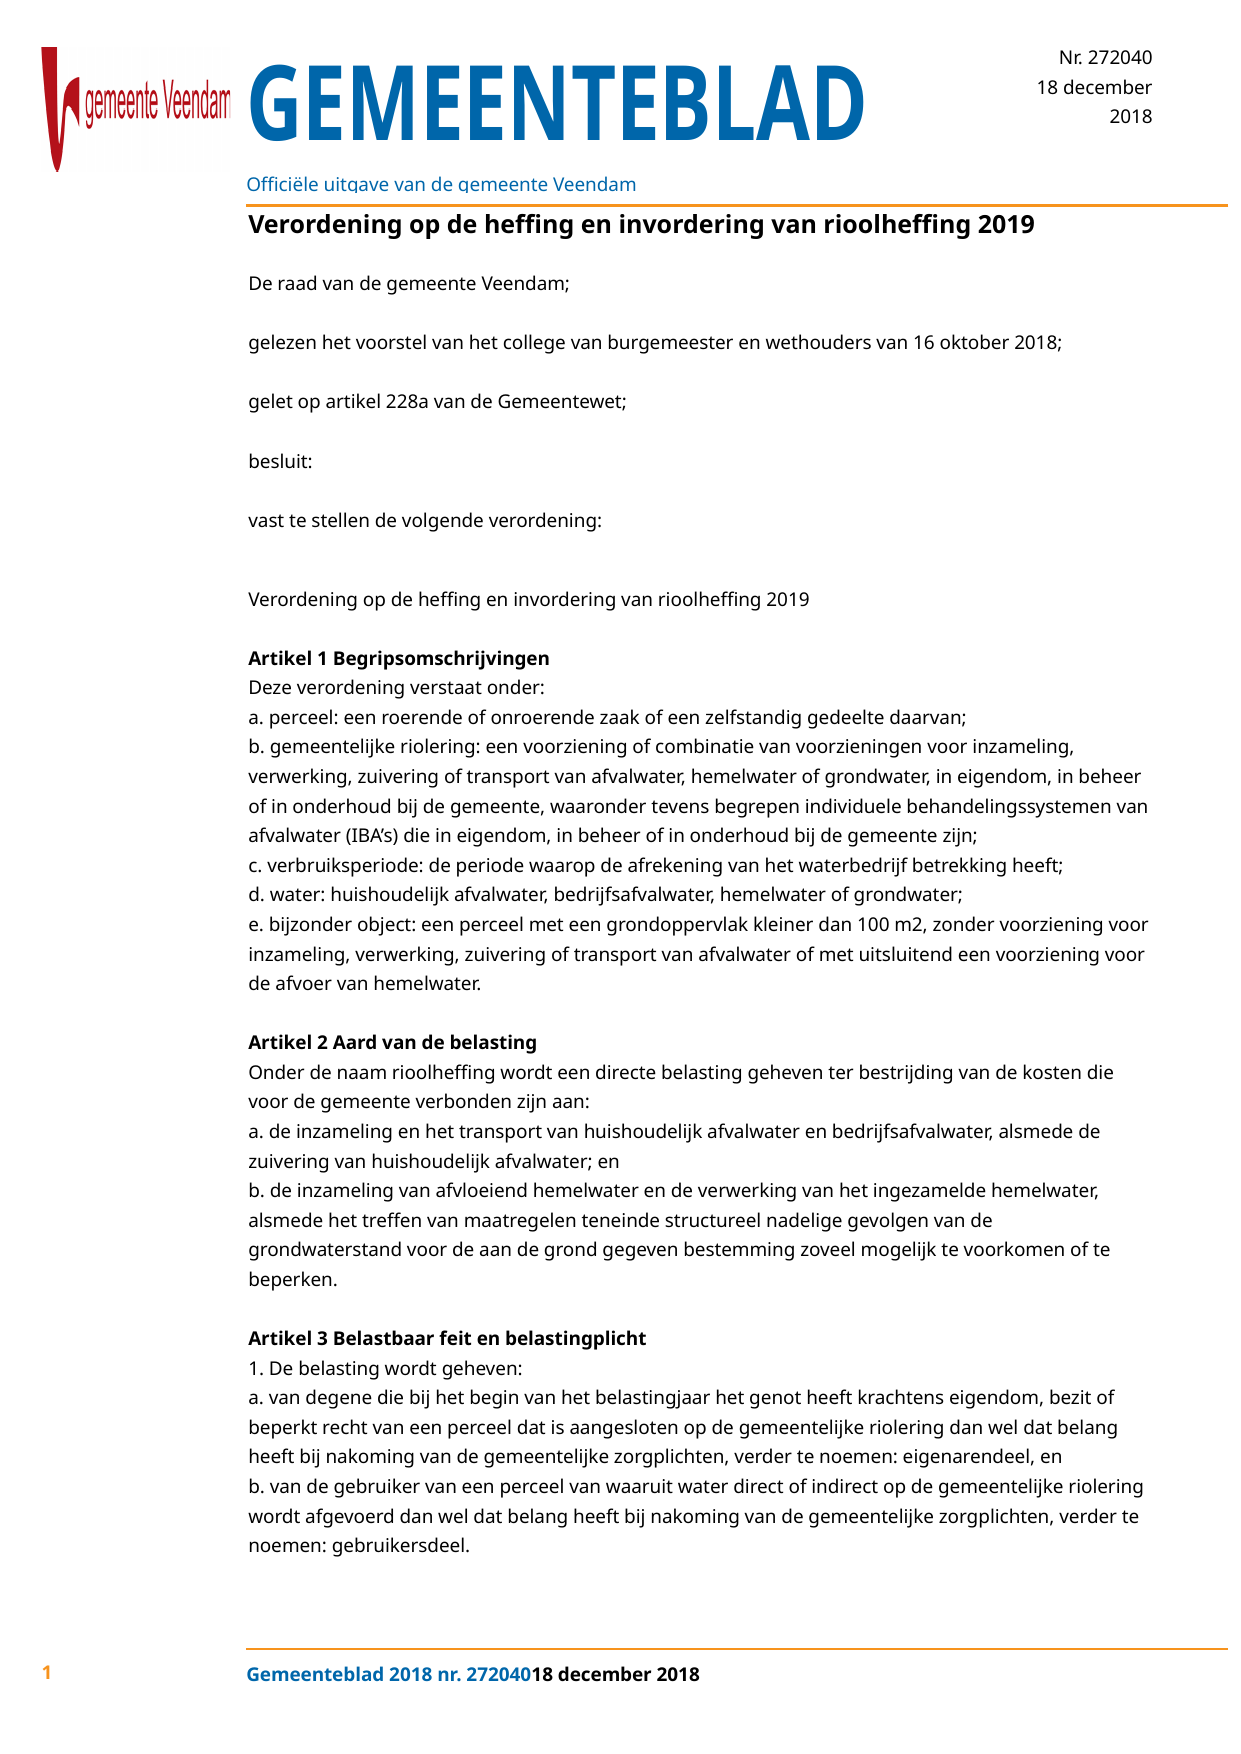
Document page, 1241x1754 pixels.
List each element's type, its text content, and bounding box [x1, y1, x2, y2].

text Onder de naam rioolheffing wordt een directe belasting geheven ter bestrijding van de kosten die voor de gemeente verbonden zijn aan: [248, 1059, 1152, 1114]
text c. verbruiksperiode: de periode waarop de afrekening van het waterbedrijf betrekking heeft; [248, 852, 1152, 878]
text a. van degene die bij het begin van het belastingjaar het genot heeft krachtens eigendom, bezit of beperkt recht van een perceel dat is aangesloten op de gemeentelijke riolering dan wel dat belang heeft bij nakoming van de gemeentelijke zorgplichten, verder te noemen: eigenarendeel, en [248, 1384, 1152, 1469]
text d. water: huishoudelijk afvalwater, bedrijfsafvalwater, hemelwater of grondwater; [248, 882, 1152, 907]
text Verordening op de heffing en invordering van rioolheffing 2019 [248, 586, 1152, 612]
text b. van de gebruiker van een perceel van waaruit water direct of indirect op de gemeentelijke riolering wordt afgevoerd dan wel dat belang heeft bij nakoming van de gemeentelijke zorgplichten, verder te noemen: gebruikersdeel. [248, 1473, 1152, 1558]
text b. gemeentelijke riolering: een voorziening of combinatie van voorzieningen voor inzameling, verwerking, zuivering of transport van afvalwater, hemelwater of grondwater, in eigendom, in beheer of in onderhoud bij de gemeente, waaronder tevens begrepen individuele behandelingssystemen van afvalwater (IBA’s) die in eigendom, in beheer of in onderhoud bij de gemeente zijn; [248, 734, 1152, 848]
text 1. De belasting wordt geheven: [248, 1355, 1152, 1381]
text a. de inzameling en het transport van huishoudelijk afvalwater en bedrijfsafvalwater, alsmede de zuivering van huishoudelijk afvalwater; en [248, 1118, 1152, 1174]
text vast te stellen de volgende verordening: [248, 507, 1152, 533]
text Artikel 1 Begripsomschrijvingen [248, 645, 1152, 671]
text De raad van de gemeente Veendam; [248, 270, 1152, 296]
text besluit: [248, 448, 1152, 473]
text gelet op artikel 228a van de Gemeentewet; [248, 389, 1152, 414]
text gelezen het voorstel van het college van burgemeester en wethouders van 16 oktober 2018; [248, 329, 1152, 355]
text a. perceel: een roerende of onroerende zaak of een zelfstandig gedeelte daarvan; [248, 704, 1152, 730]
text Artikel 3 Belastbaar feit en belastingplicht [248, 1325, 1152, 1351]
text Verordening op de heffing en invordering van rioolheffing 2019 [248, 207, 1152, 241]
text Artikel 2 Aard van de belasting [248, 1029, 1152, 1055]
picture [41, 47, 231, 172]
text e. bijzonder object: een perceel met een grondoppervlak kleiner dan 100 m2, zonder voorziening voor inzameling, verwerking, zuivering of transport van afvalwater of met uitsluitend een voorziening voor de afvoer van hemelwater. [248, 911, 1152, 996]
text b. de inzameling van afvloeiend hemelwater en de verwerking van het ingezamelde hemelwater, alsmede het treffen van maatregelen teneinde structureel nadelige gevolgen van de grondwaterstand voor de aan de grond gegeven bestemming zoveel mogelijk te voorkomen of te beperken. [248, 1177, 1152, 1292]
text Deze verordening verstaat onder: [248, 674, 1152, 700]
